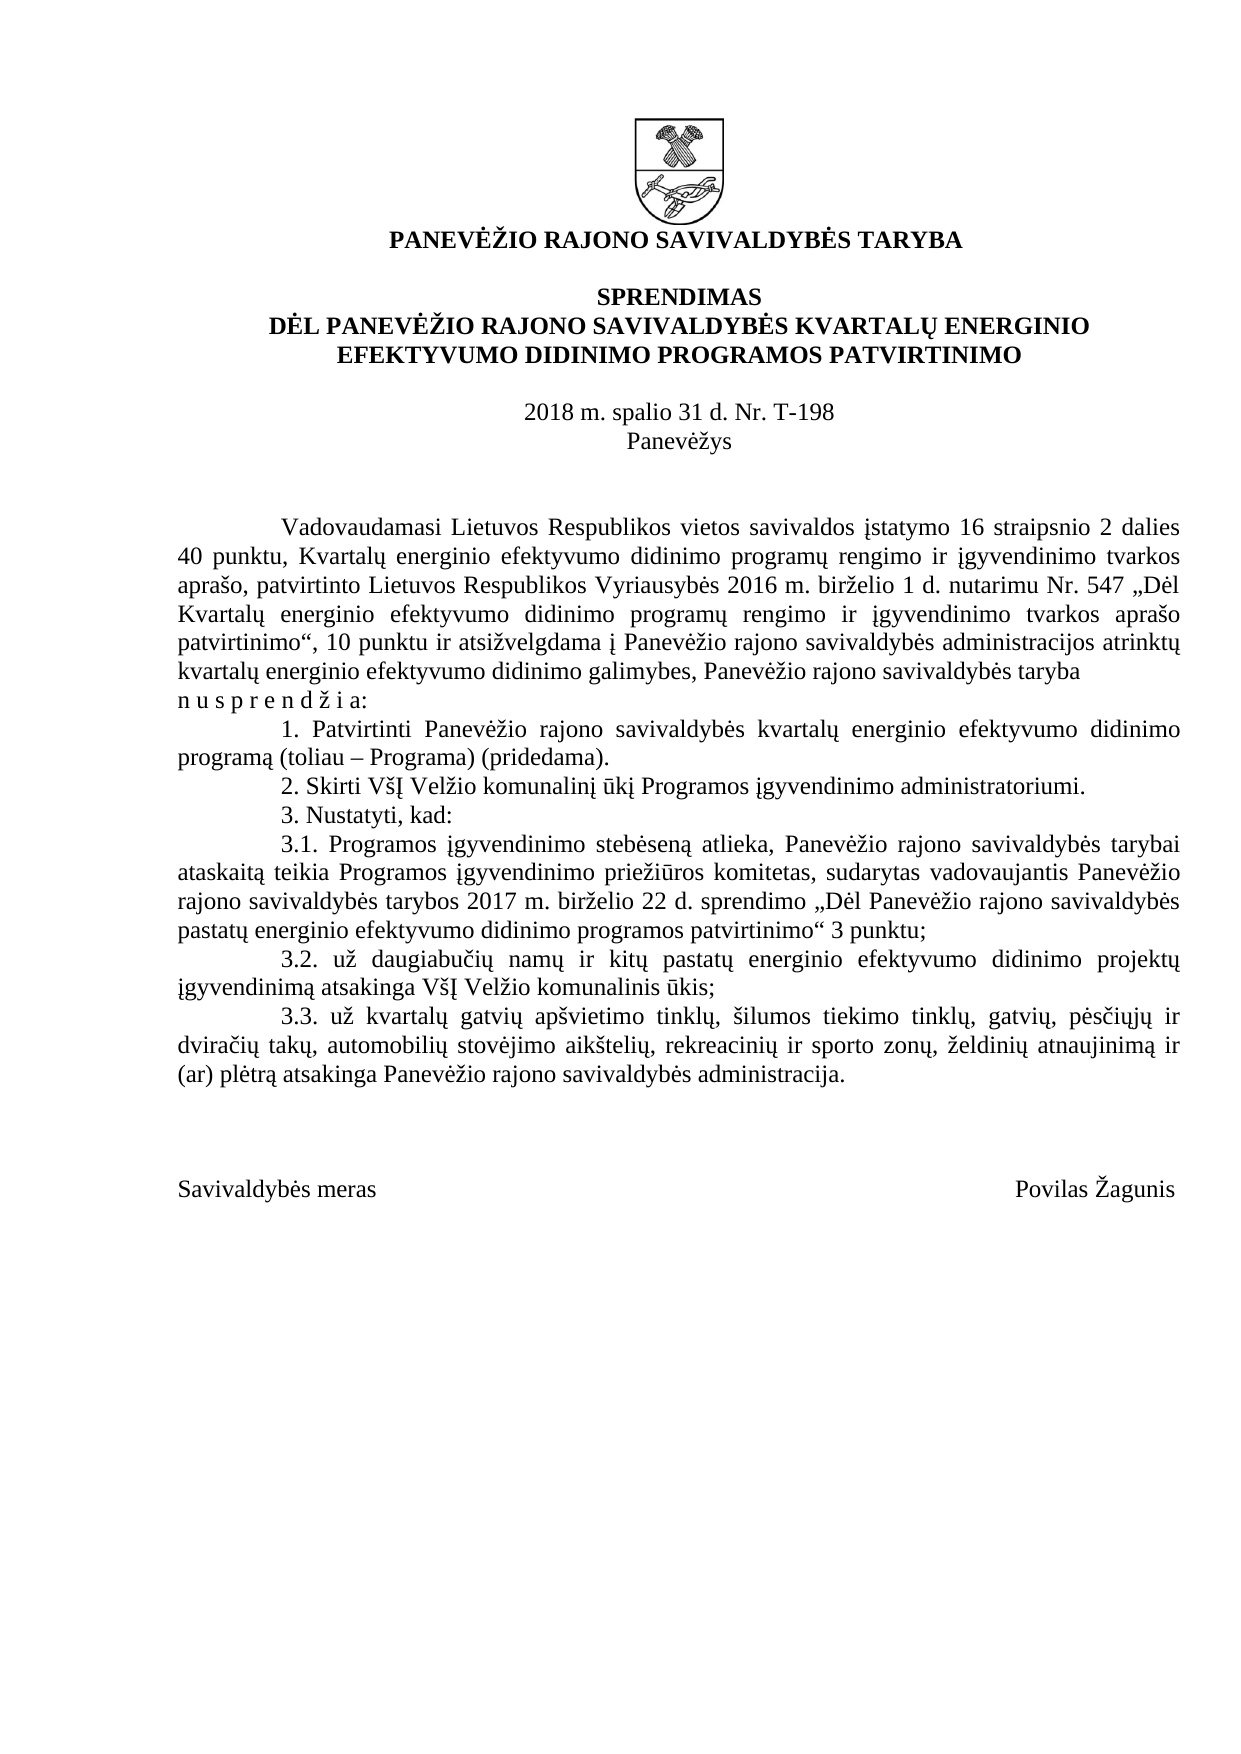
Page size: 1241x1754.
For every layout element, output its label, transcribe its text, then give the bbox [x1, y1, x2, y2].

text 3.2. už daugiabučių namų ir kitų pastatų energinio efektyvumo didinimo projektų įgyvendinimą atsakinga VšĮ Velžio komunalinis ūkis; [177, 944, 1181, 1001]
text 3.3. už kvartalų gatvių apšvietimo tinklų, šilumos tiekimo tinklų, gatvių, pėsčiųjų ir dviračių takų, automobilių stovėjimo aikštelių, rekreacinių ir sporto zonų, želdinių atnaujinimą ir (ar) plėtrą atsakinga Panevėžio rajono savivaldybės administracija. [177, 1001, 1181, 1087]
text DĖL PANEVĖŽIO RAJONO SAVIVALDYBĖS KVARTALŲ ENERGINIO EFEKTYVUMO DIDINIMO PROGRAMOS PATVIRTINIMO [177, 311, 1181, 369]
text Panevėžys [177, 426, 1181, 455]
text Vadovaudamasi Lietuvos Respublikos vietos savivaldos įstatymo 16 straipsnio 2 dalies 40 punktu, Kvartalų energinio efektyvumo didinimo programų rengimo ir įgyvendinimo tvarkos aprašo, patvirtinto Lietuvos Respublikos Vyriausybės 2016 m. birželio 1 d. nutarimu Nr. 547 „Dėl Kvartalų energinio efektyvumo didinimo programų rengimo ir įgyvendinimo tvarkos aprašo patvirtinimo“, 10 punktu ir atsižvelgdama į Panevėžio rajono savivaldybės administracijos atrinktų kvartalų energinio efektyvumo didinimo galimybes, Panevėžio rajono savivaldybės taryba [177, 512, 1181, 685]
text 1. Patvirtinti Panevėžio rajono savivaldybės kvartalų energinio efektyvumo didinimo programą (toliau – Programa) (pridedama). [177, 714, 1181, 771]
text Savivaldybės meras Povilas Žagunis [177, 1174, 1181, 1202]
text 3. Nustatyti, kad: [177, 800, 1181, 829]
text 2018 m. spalio 31 d. Nr. T-198 [177, 397, 1181, 426]
text SPRENDIMAS [177, 282, 1181, 311]
text 3.1. Programos įgyvendinimo stebėseną atlieka, Panevėžio rajono savivaldybės tarybai ataskaitą teikia Programos įgyvendinimo priežiūros komitetas, sudarytas vadovaujantis Panevėžio rajono savivaldybės tarybos 2017 m. birželio 22 d. sprendimo „Dėl Panevėžio rajono savivaldybės pastatų energinio efektyvumo didinimo programos patvirtinimo“ 3 punktu; [177, 829, 1181, 944]
text PANEVĖŽIO RAJONO SAVIVALDYBĖS TARYBA [177, 225, 1181, 254]
text 2. Skirti VšĮ Velžio komunalinį ūkį Programos įgyvendinimo administratoriumi. [177, 771, 1181, 800]
text n u s p r e n d ž i a: [177, 685, 1181, 714]
